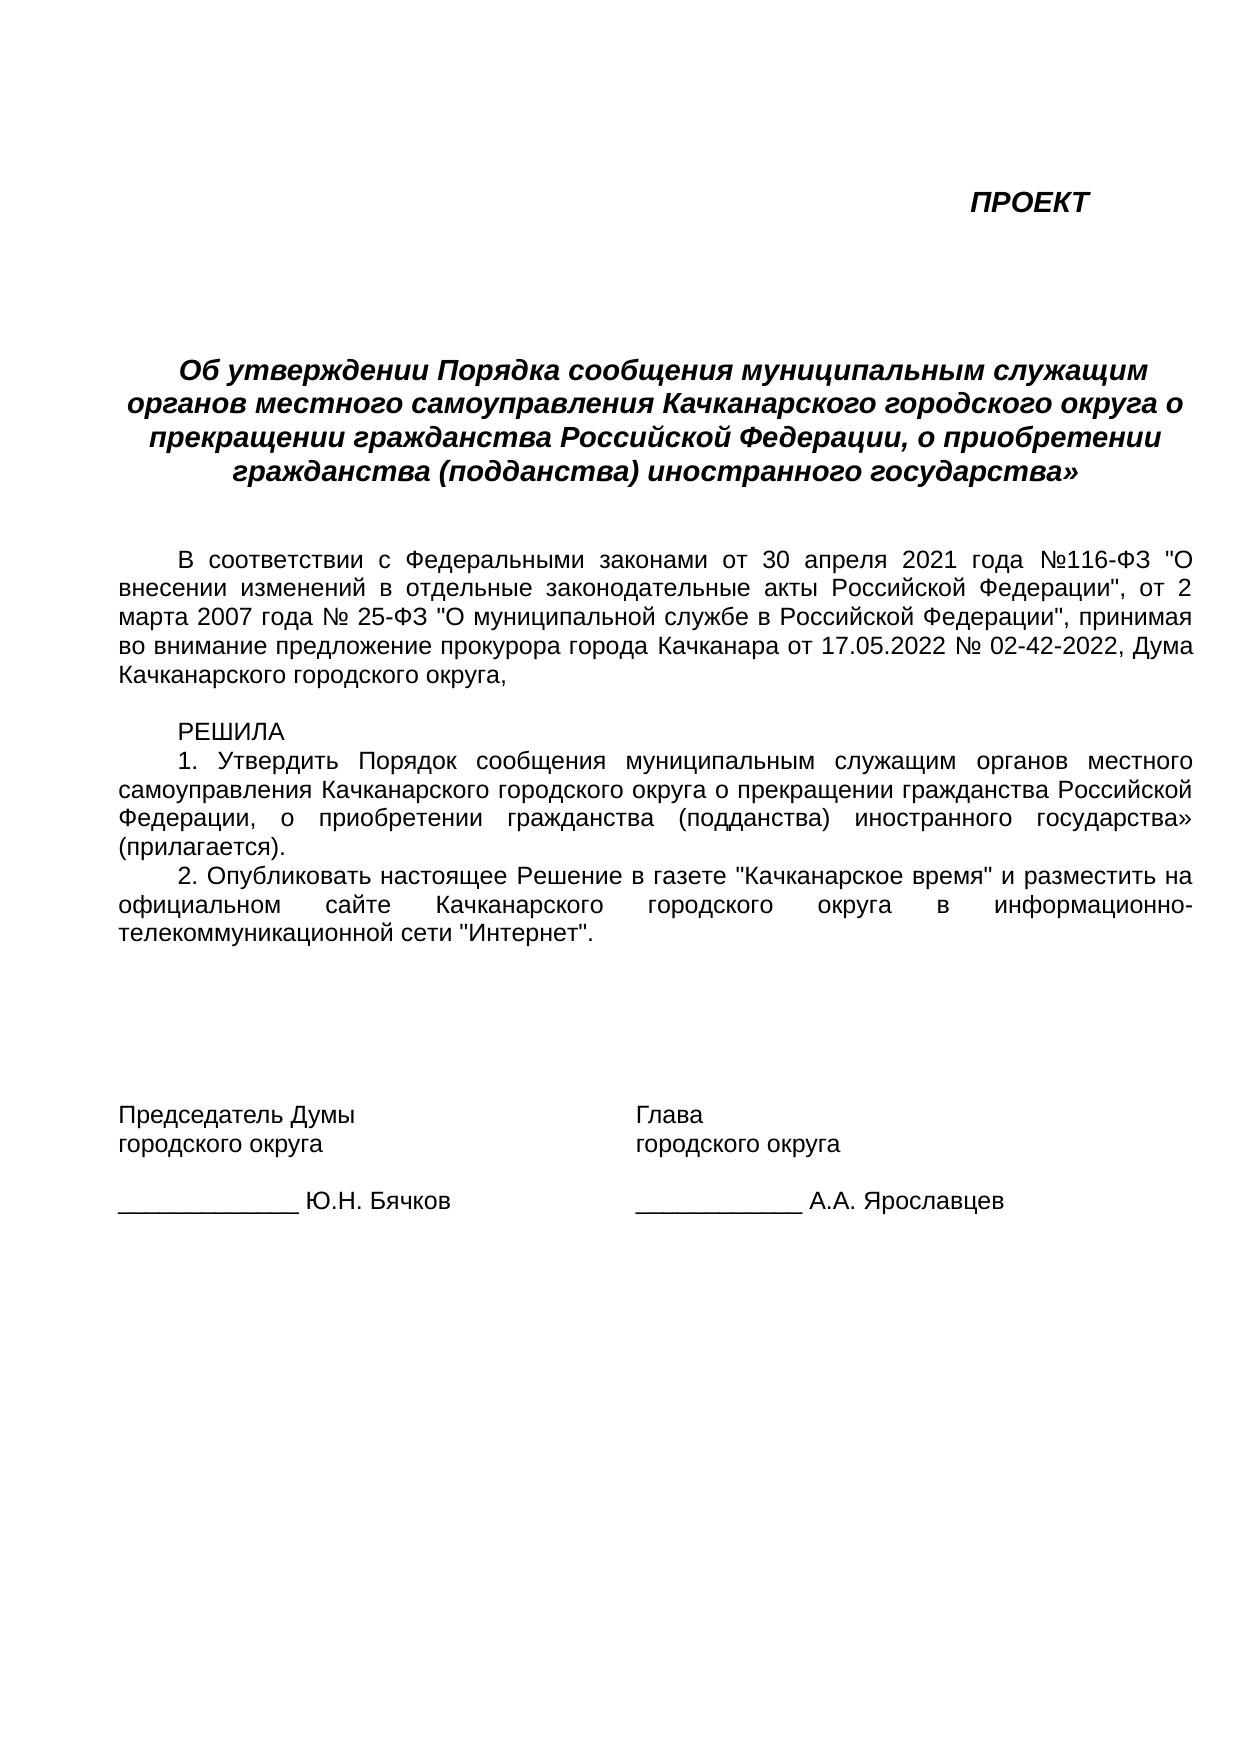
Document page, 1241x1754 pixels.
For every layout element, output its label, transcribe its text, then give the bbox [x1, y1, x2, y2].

table_header [107, 152, 587, 185]
text 2. Опубликовать настоящее Решение в газете "Качканарское время" и разместить на официальном сайте Качканарского городского округа в информационно-телекоммуникационной сети "Интернет". [118, 861, 1193, 947]
table_header [103, 152, 107, 185]
text В соответствии с Федеральными законами от 30 апреля 2021 года №116-ФЗ "О внесении изменений в отдельные законодательные акты Российской Федерации", от 2 марта 2007 года № 25-ФЗ "О муниципальной службе в Российской Федерации", принимая во внимание предложение прокурора города Качканара от 17.05.2022 № 02-42-2022, Дума Качканарского городского округа, [118, 544, 1193, 688]
table_header [587, 152, 1100, 185]
table_header Председатель Думы городского округа _____________ Ю.Н. Бячков [107, 1100, 624, 1232]
table_header Глава городского округа ____________ А.А. Ярославцев [624, 1100, 1093, 1232]
table_cell ПРОЕКТ [601, 185, 1100, 219]
table_cell [103, 185, 601, 219]
text 1. Утвердить Порядок сообщения муниципальным служащим органов местного самоуправления Качканарского городского округа о прекращении гражданства Российской Федерации, о приобретении гражданства (подданства) иностранного государства» (прилагается). [118, 746, 1193, 861]
text Об утверждении Порядка сообщения муниципальным служащим органов местного самоуправления Качканарского городского округа о прекращении гражданства Российской Федерации, о приобретении гражданства (подданства) иностранного государства» [118, 353, 1193, 487]
text РЕШИЛА [118, 717, 1193, 746]
